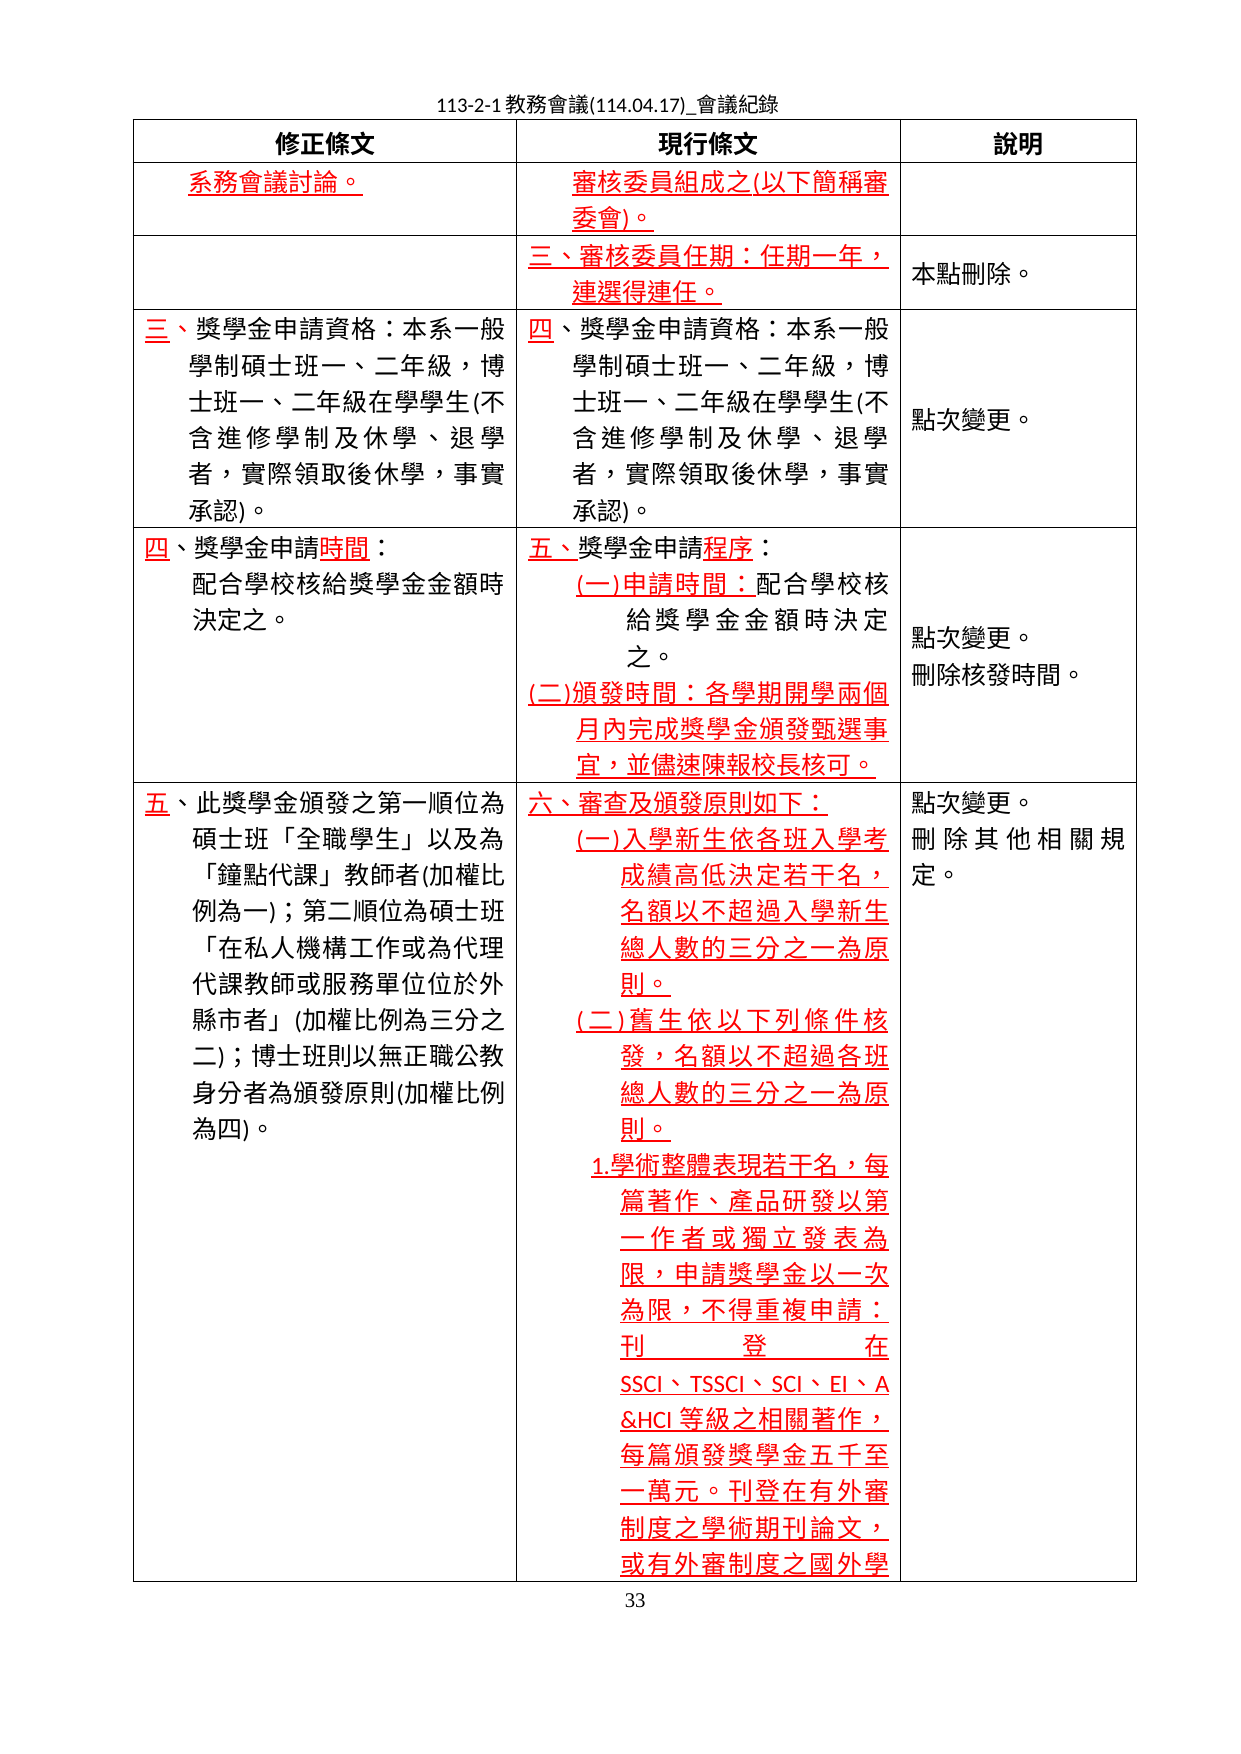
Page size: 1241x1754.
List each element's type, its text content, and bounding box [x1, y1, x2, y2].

table_cell 三、獎學金申請資格：本系一般學制碩士班一、二年級，博士班一、二年級在學學生(不含進修學制及休學、退學者，實際領取後休學，事實承認)。 [134, 310, 516, 527]
table_header 現行條文 [517, 120, 900, 162]
table_header 修正條文 [134, 120, 516, 162]
table_cell 點次變更。 刪除核發時間。 [901, 528, 1136, 782]
table_cell 三、審核委員任期：任期一年，連選得連任。 [517, 236, 900, 309]
table_cell 五、此獎學金頒發之第一順位為碩士班「全職學生」以及為「鐘點代課」教師者(加權比例為一)；第二順位為碩士班「在私人機構工作或為代理代課教師或服務單位位於外縣市者」(加權比例為三分之二)；博士班則以無正職公教身分者為頒發原則(加權比例為四)。 [134, 783, 516, 1581]
table_cell 點次變更。 [901, 310, 1136, 527]
table_cell 五、獎學金申請程序： (一)申請時間：配合學校核給獎學金金額時決定之。 (二)頒發時間：各學期開學兩個月內完成獎學金頒發甄選事宜，並儘速陳報校長核可。 [517, 528, 900, 782]
table_cell 審核委員組成之(以下簡稱審委會)。 [517, 163, 900, 235]
table_cell [901, 163, 1136, 235]
table_cell 四、獎學金申請時間： 配合學校核給獎學金金額時決定之。 [134, 528, 516, 782]
table_cell 本點刪除。 [901, 236, 1136, 309]
table_cell 系務會議討論。 [134, 163, 516, 235]
table_cell [134, 236, 516, 309]
table_cell 六、審查及頒發原則如下： (一)入學新生依各班入學考成績高低決定若干名，名額以不超過入學新生總人數的三分之一為原則。 (二)舊生依以下列條件核發，名額以不超過各班總人數的三分之一為原則。 1.學術整體表現若干名，每篇著作、產品研發以第一作者或獨立發表為限，申請獎學金以一次為限，不得重複申請：刊登在SSCI、TSSCI、SCI、EI、A&HCI等級之相關著作，每篇頒發獎學金五千至一萬元。刊登在有外審制度之學術期刊論文，或有外審制度之國外學 [517, 783, 900, 1581]
table_cell 點次變更。 刪除其他相關規定。 [901, 783, 1136, 1581]
table_header 說明 [901, 120, 1136, 162]
table_cell 四、獎學金申請資格：本系一般學制碩士班一、二年級，博士班一、二年級在學學生(不含進修學制及休學、退學者，實際領取後休學，事實承認)。 [517, 310, 900, 527]
